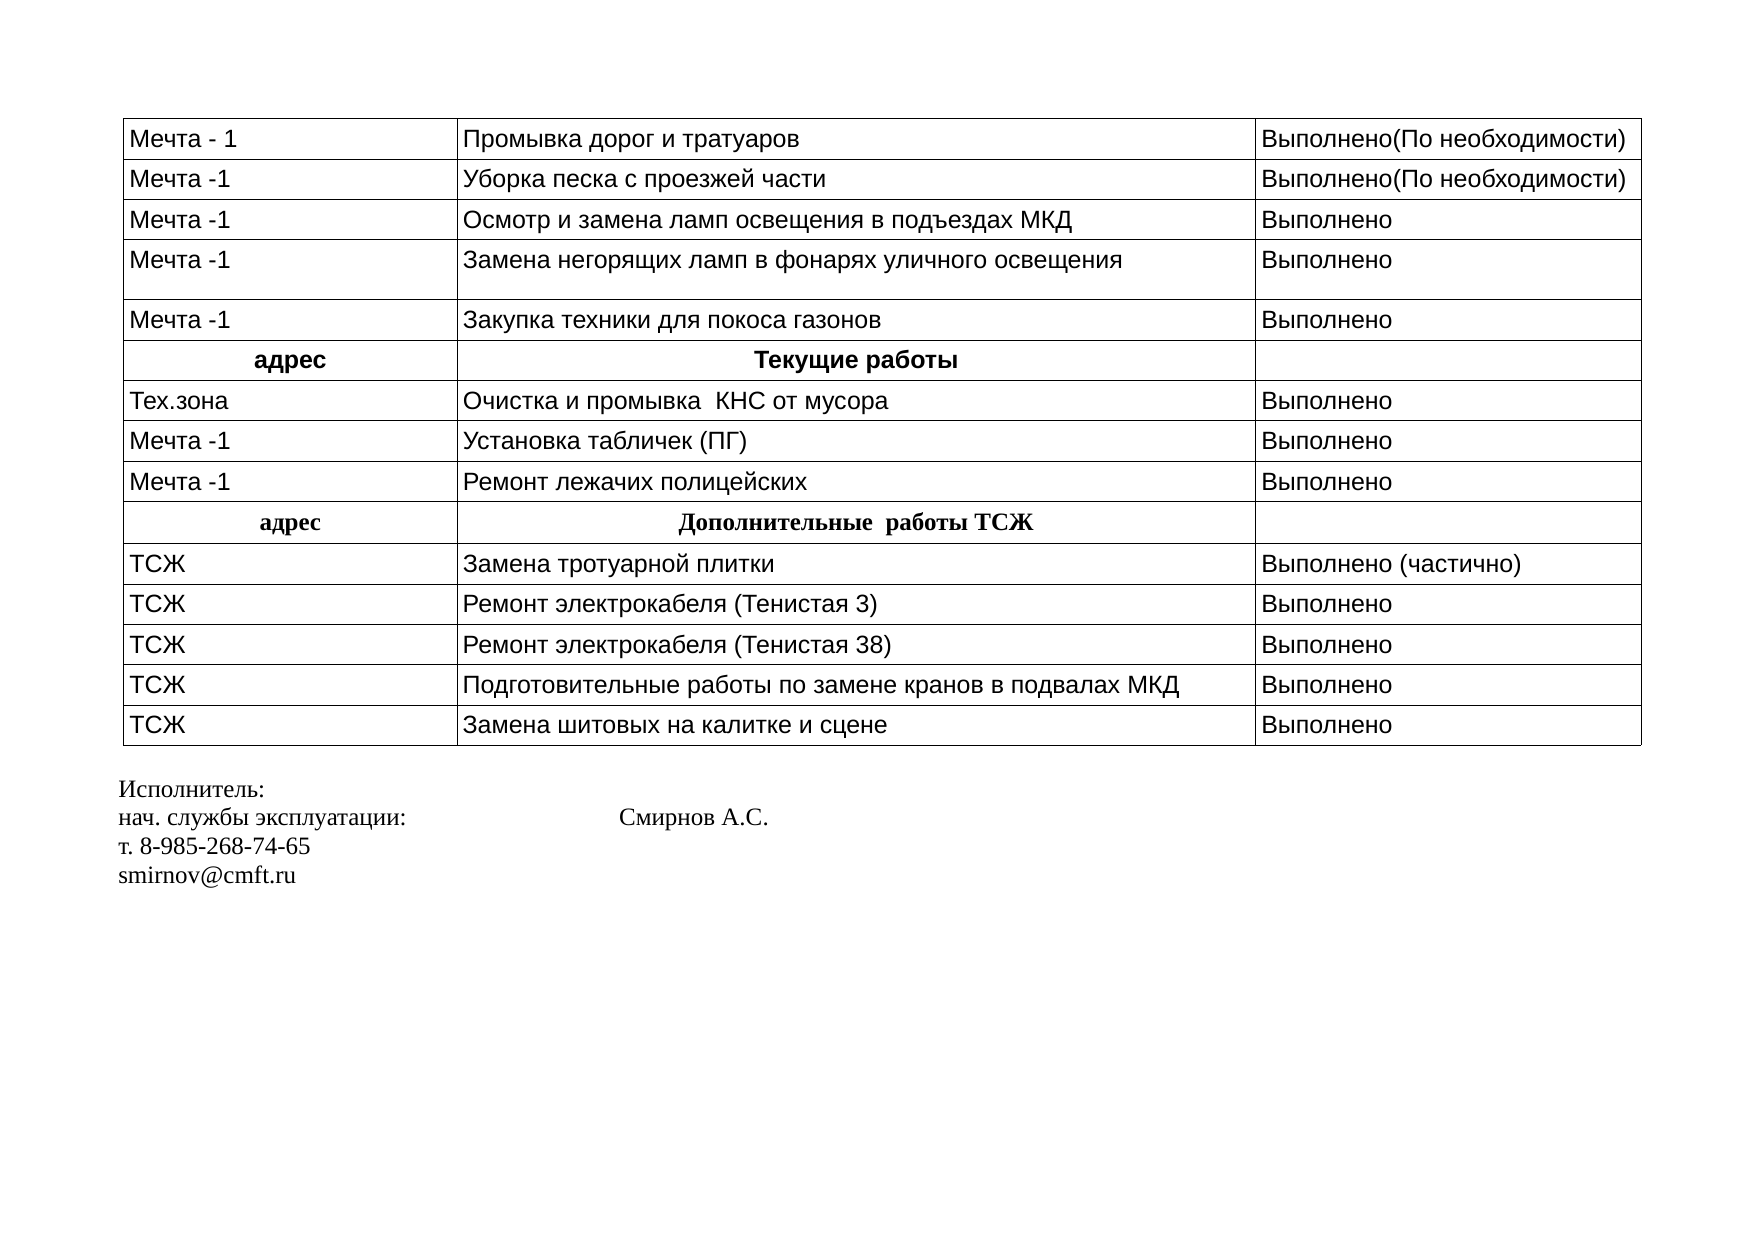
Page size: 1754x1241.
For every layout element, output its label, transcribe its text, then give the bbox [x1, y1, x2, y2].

table_cell Дополнительные работы ТСЖ [458, 502, 1255, 543]
table_cell Выполнено(По необходимости) [1256, 119, 1641, 158]
text smirnov@cmft.ru [118, 860, 1636, 889]
text нач. службы эксплуатации: Смирнов А.С. [118, 802, 1636, 831]
table_cell адрес [124, 341, 457, 380]
table_cell Выполнено [1256, 706, 1641, 745]
table_header Ремонт электрокабеля (Тенистая 3) [458, 585, 1255, 624]
table_cell Осмотр и замена ламп освещения в подъездах МКД [458, 200, 1255, 239]
table_cell Мечта -1 [124, 240, 457, 299]
table_cell Тех.зона [124, 381, 457, 420]
table_cell Выполнено [1256, 240, 1641, 299]
table_cell Замена негорящих ламп в фонарях уличного освещения [458, 240, 1255, 299]
table_cell Выполнено [1256, 421, 1641, 461]
table_cell Выполнено [1256, 462, 1641, 501]
table_cell ТСЖ [124, 665, 457, 704]
table_cell Мечта -1 [124, 421, 457, 461]
table_cell Ремонт электрокабеля (Тенистая 38) [458, 625, 1255, 664]
table_cell Выполнено [1256, 381, 1641, 420]
table_cell Промывка дорог и тратуаров [458, 119, 1255, 158]
table_cell [1256, 502, 1641, 543]
table_cell Замена тротуарной плитки [458, 544, 1255, 583]
table_cell Мечта -1 [124, 462, 457, 501]
table_cell ТСЖ [124, 625, 457, 664]
table_cell Мечта -1 [124, 300, 457, 340]
table_cell Выполнено [1256, 665, 1641, 704]
table_cell Ремонт лежачих полицейских [458, 462, 1255, 501]
table_cell Выполнено [1256, 200, 1641, 239]
text т. 8-985-268-74-65 [118, 831, 1636, 860]
table_cell Закупка техники для покоса газонов [458, 300, 1255, 340]
table_cell Выполнено [1256, 625, 1641, 664]
table_cell Установка табличек (ПГ) [458, 421, 1255, 461]
table_cell Очистка и промывка КНС от мусора [458, 381, 1255, 420]
table_cell Выполнено(По необходимости) [1256, 160, 1641, 199]
table_header Выполнено [1256, 585, 1641, 624]
table_cell Выполнено [1256, 300, 1641, 340]
table_header ТСЖ [124, 585, 457, 624]
table_cell адрес [124, 502, 457, 543]
table_cell Мечта - 1 [124, 119, 457, 158]
table_cell Уборка песка с проезжей части [458, 160, 1255, 199]
table_cell ТСЖ [124, 706, 457, 745]
table_cell [1256, 341, 1641, 380]
table_cell Замена шитовых на калитке и сцене [458, 706, 1255, 745]
text Исполнитель: [118, 774, 1636, 802]
table_cell Мечта -1 [124, 200, 457, 239]
table_cell Выполнено (частично) [1256, 544, 1641, 583]
table_cell Подготовительные работы по замене кранов в подвалах МКД [458, 665, 1255, 704]
table_cell Текущие работы [458, 341, 1255, 380]
table_cell ТСЖ [124, 544, 457, 583]
table_cell Мечта -1 [124, 160, 457, 199]
